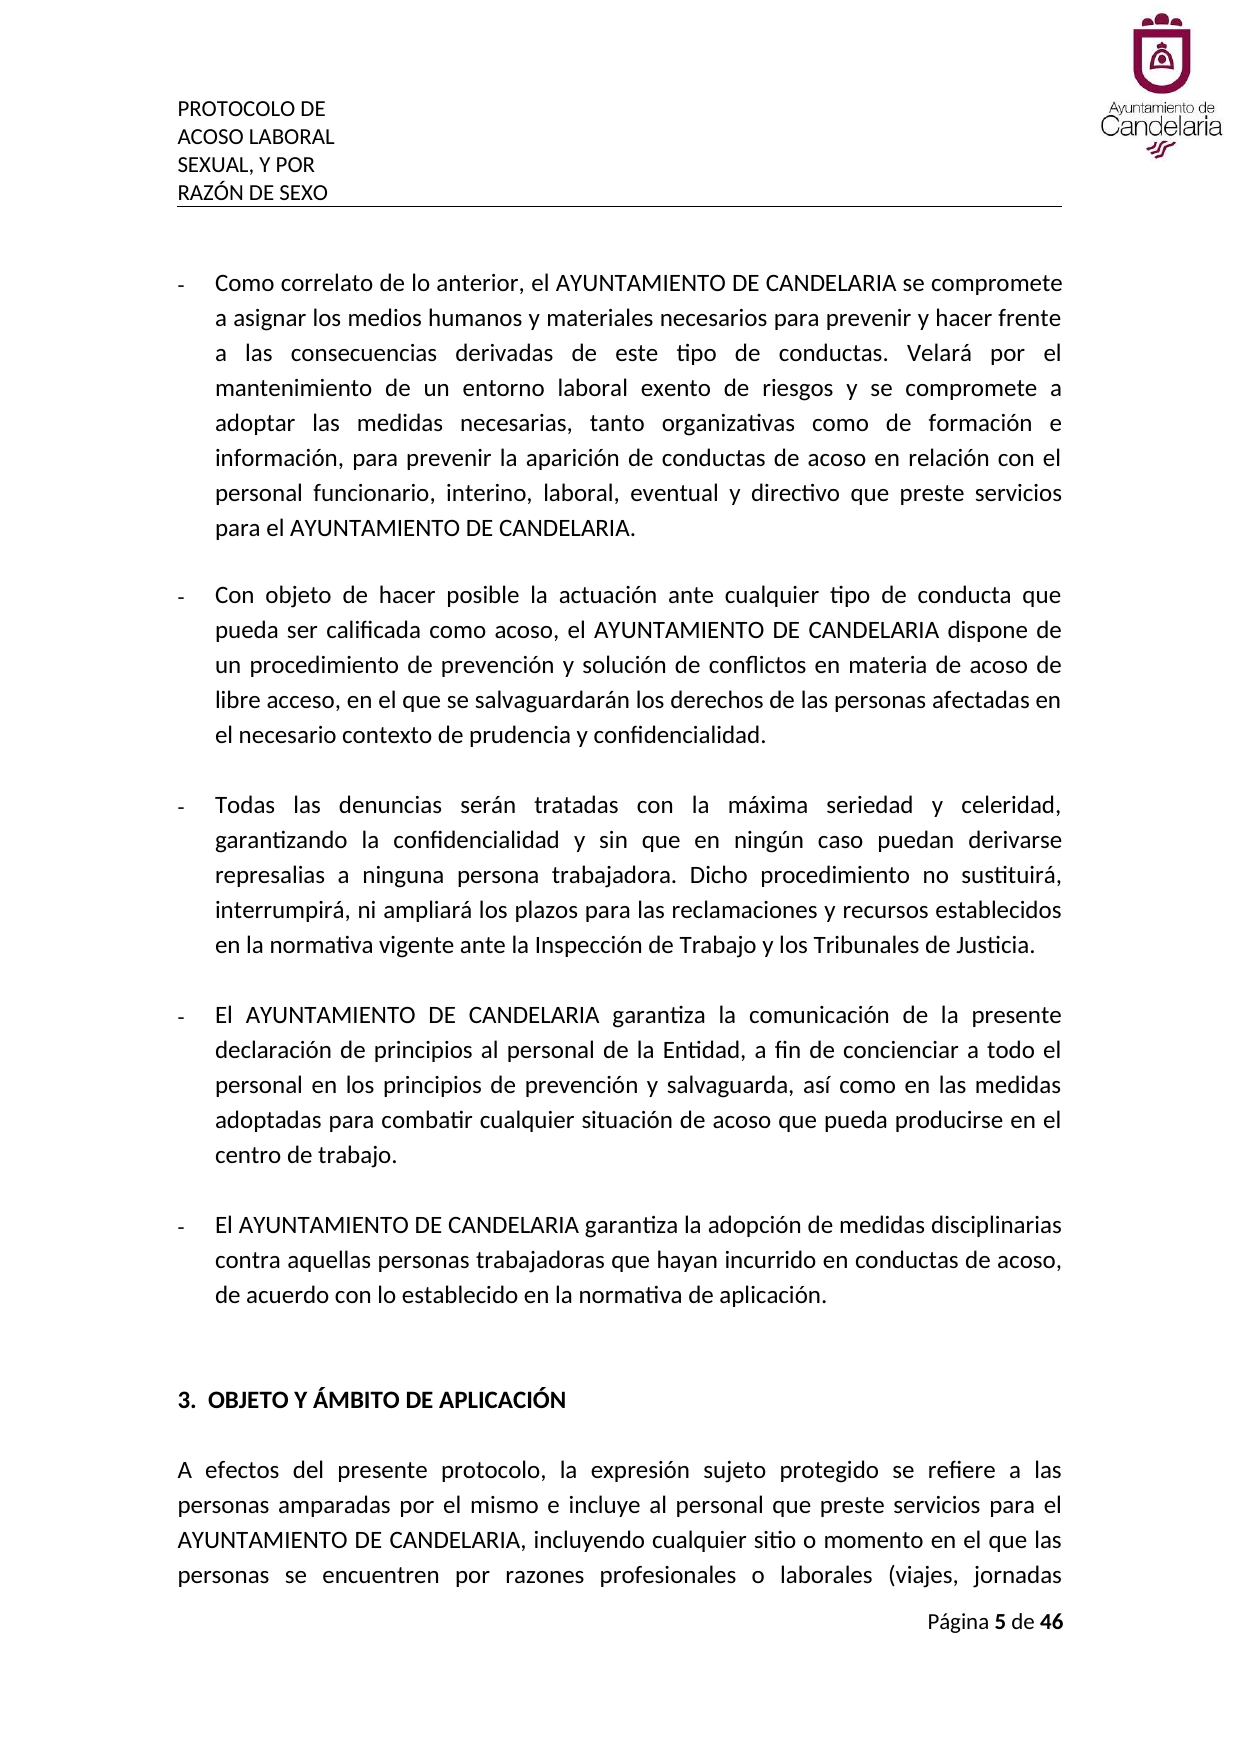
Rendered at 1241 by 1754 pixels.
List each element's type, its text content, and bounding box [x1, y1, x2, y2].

list Todas las denuncias serán tratadas con la máxima seriedad y celeridad, garantizando la confidencialidad y sin que en ningún caso puedan derivarse represalias a ninguna persona trabajadora. Dicho procedimiento no sustituirá, interrumpirá, ni ampliará los plazos para las reclamaciones y recursos establecidos en la normativa vigente ante la Inspección de Trabajo y los Tribunales de Justicia. [177, 789, 1063, 960]
list Como correlato de lo anterior, el AYUNTAMIENTO DE CANDELARIA se compromete a asignar los medios humanos y materiales necesarios para prevenir y hacer frente a las consecuencias derivadas de este tipo de conductas. Velará por el mantenimiento de un entorno laboral exento de riesgos y se compromete a adoptar las medidas necesarias, tanto organizativas como de formación e información, para prevenir la aparición de conductas de acoso en relación con el personal funcionario, interino, laboral, eventual y directivo que preste servicios para el AYUNTAMIENTO DE CANDELARIA. [177, 267, 1063, 543]
text A efectos del presente protocolo, la expresión sujeto protegido se refiere a las personas amparadas por el mismo e incluye al personal que preste servicios para el AYUNTAMIENTO DE CANDELARIA, incluyendo cualquier sitio o momento en el que las personas se encuentren por razones profesionales o laborales (viajes, jornadas [177, 1454, 1063, 1590]
subtitle 3. OBJETO Y ÁMBITO DE APLICACIÓN [177, 1384, 1063, 1415]
list El AYUNTAMIENTO DE CANDELARIA garantiza la comunicación de la presente declaración de principios al personal de la Entidad, a fin de concienciar a todo el personal en los principios de prevención y salvaguarda, así como en las medidas adoptadas para combatir cualquier situación de acoso que pueda producirse en el centro de trabajo. [177, 999, 1063, 1170]
list Con objeto de hacer posible la actuación ante cualquier tipo de conducta que pueda ser calificada como acoso, el AYUNTAMIENTO DE CANDELARIA dispone de un procedimiento de prevención y solución de conflictos en materia de acoso de libre acceso, en el que se salvaguardarán los derechos de las personas afectadas en el necesario contexto de prudencia y confidencialidad. [177, 579, 1063, 750]
list El AYUNTAMIENTO DE CANDELARIA garantiza la adopción de medidas disciplinarias contra aquellas personas trabajadoras que hayan incurrido en conductas de acoso, de acuerdo con lo establecido en la normativa de aplicación. [177, 1209, 1063, 1310]
